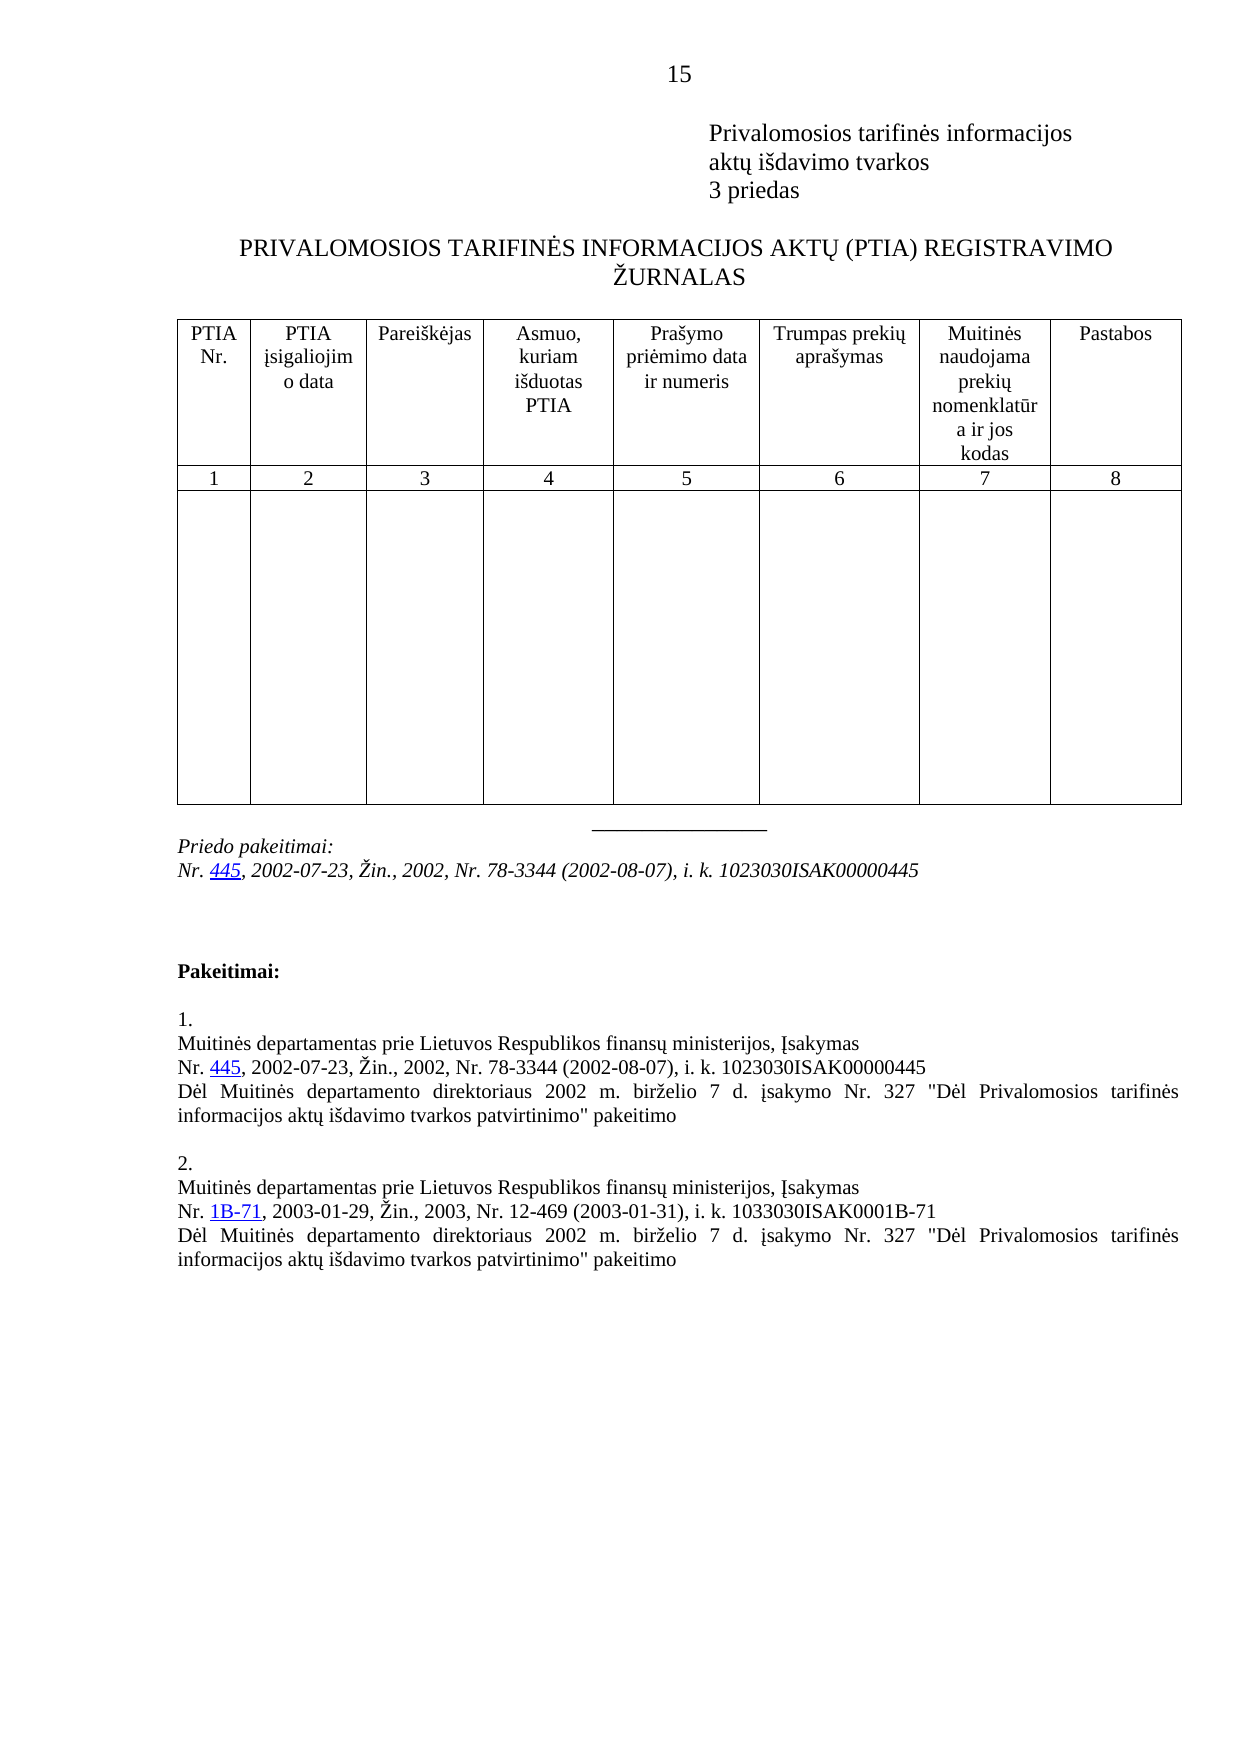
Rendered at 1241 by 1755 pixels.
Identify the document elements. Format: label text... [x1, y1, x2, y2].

table_header Muitinės naudojama prekių nomenklatūra ir jos kodas [920, 320, 1050, 465]
table_cell 3 [367, 466, 483, 490]
table_cell [1051, 491, 1181, 804]
table_header PTIA įsigaliojimo data [251, 320, 366, 465]
table_cell [920, 491, 1050, 804]
text Muitinės departamentas prie Lietuvos Respublikos finansų ministerijos, Įsakymas [177, 1175, 1181, 1199]
text Nr. 445, 2002-07-23, Žin., 2002, Nr. 78-3344 (2002-08-07), i. k. 1023030ISAK00000445 [177, 1055, 1181, 1079]
text Nr. 445, 2002-07-23, Žin., 2002, Nr. 78-3344 (2002-08-07), i. k. 1023030ISAK00000445 [177, 858, 1181, 882]
table_cell 7 [920, 466, 1050, 490]
table_cell 1 [178, 466, 250, 490]
text Dėl Muitinės departamento direktoriaus 2002 m. birželio 7 d. įsakymo Nr. 327 "Dėl Privalomosios tarifinės informacijos aktų išdavimo tvarkos patvirtinimo" pakeitimo [177, 1079, 1181, 1127]
table_cell 5 [614, 466, 759, 490]
table_header Prašymo priėmimo data ir numeris [614, 320, 759, 465]
table_cell [251, 491, 366, 804]
table_cell [760, 491, 919, 804]
table_header Trumpas prekių aprašymas [760, 320, 919, 465]
table_header PTIA Nr. [178, 320, 250, 465]
text Dėl Muitinės departamento direktoriaus 2002 m. birželio 7 d. įsakymo Nr. 327 "Dėl Privalomosios tarifinės informacijos aktų išdavimo tvarkos patvirtinimo" pakeitimo [177, 1223, 1181, 1271]
text Priedo pakeitimai: [177, 833, 1181, 858]
text 2. [177, 1151, 1181, 1175]
text aktų išdavimo tvarkos [177, 147, 1181, 176]
text Pakeitimai: [177, 958, 1181, 983]
table_cell [614, 491, 759, 804]
text 3 priedas [177, 176, 1181, 204]
table_cell 4 [484, 466, 613, 490]
table_cell 2 [251, 466, 366, 490]
table_cell [367, 491, 483, 804]
text PRIVALOMOSIOS TARIFINĖS INFORMACIJOS AKTŲ (PTIA) REGISTRAVIMO [177, 233, 1181, 262]
text 1. [177, 1007, 1181, 1031]
text ŽURNALAS [177, 262, 1181, 291]
text Muitinės departamentas prie Lietuvos Respublikos finansų ministerijos, Įsakymas [177, 1031, 1181, 1055]
text Nr. 1B-71, 2003-01-29, Žin., 2003, Nr. 12-469 (2003-01-31), i. k. 1033030ISAK0001B-71 [177, 1199, 1181, 1223]
table_header Pareiškėjas [367, 320, 483, 465]
table_header Pastabos [1051, 320, 1181, 465]
table_cell [178, 491, 250, 804]
table_cell 6 [760, 466, 919, 490]
table_header Asmuo, kuriam išduotas PTIA [484, 320, 613, 465]
text ______________ [177, 805, 1181, 833]
table_cell [484, 491, 613, 804]
table_cell 8 [1051, 466, 1181, 490]
text Privalomosios tarifinės informacijos [709, 118, 1181, 147]
